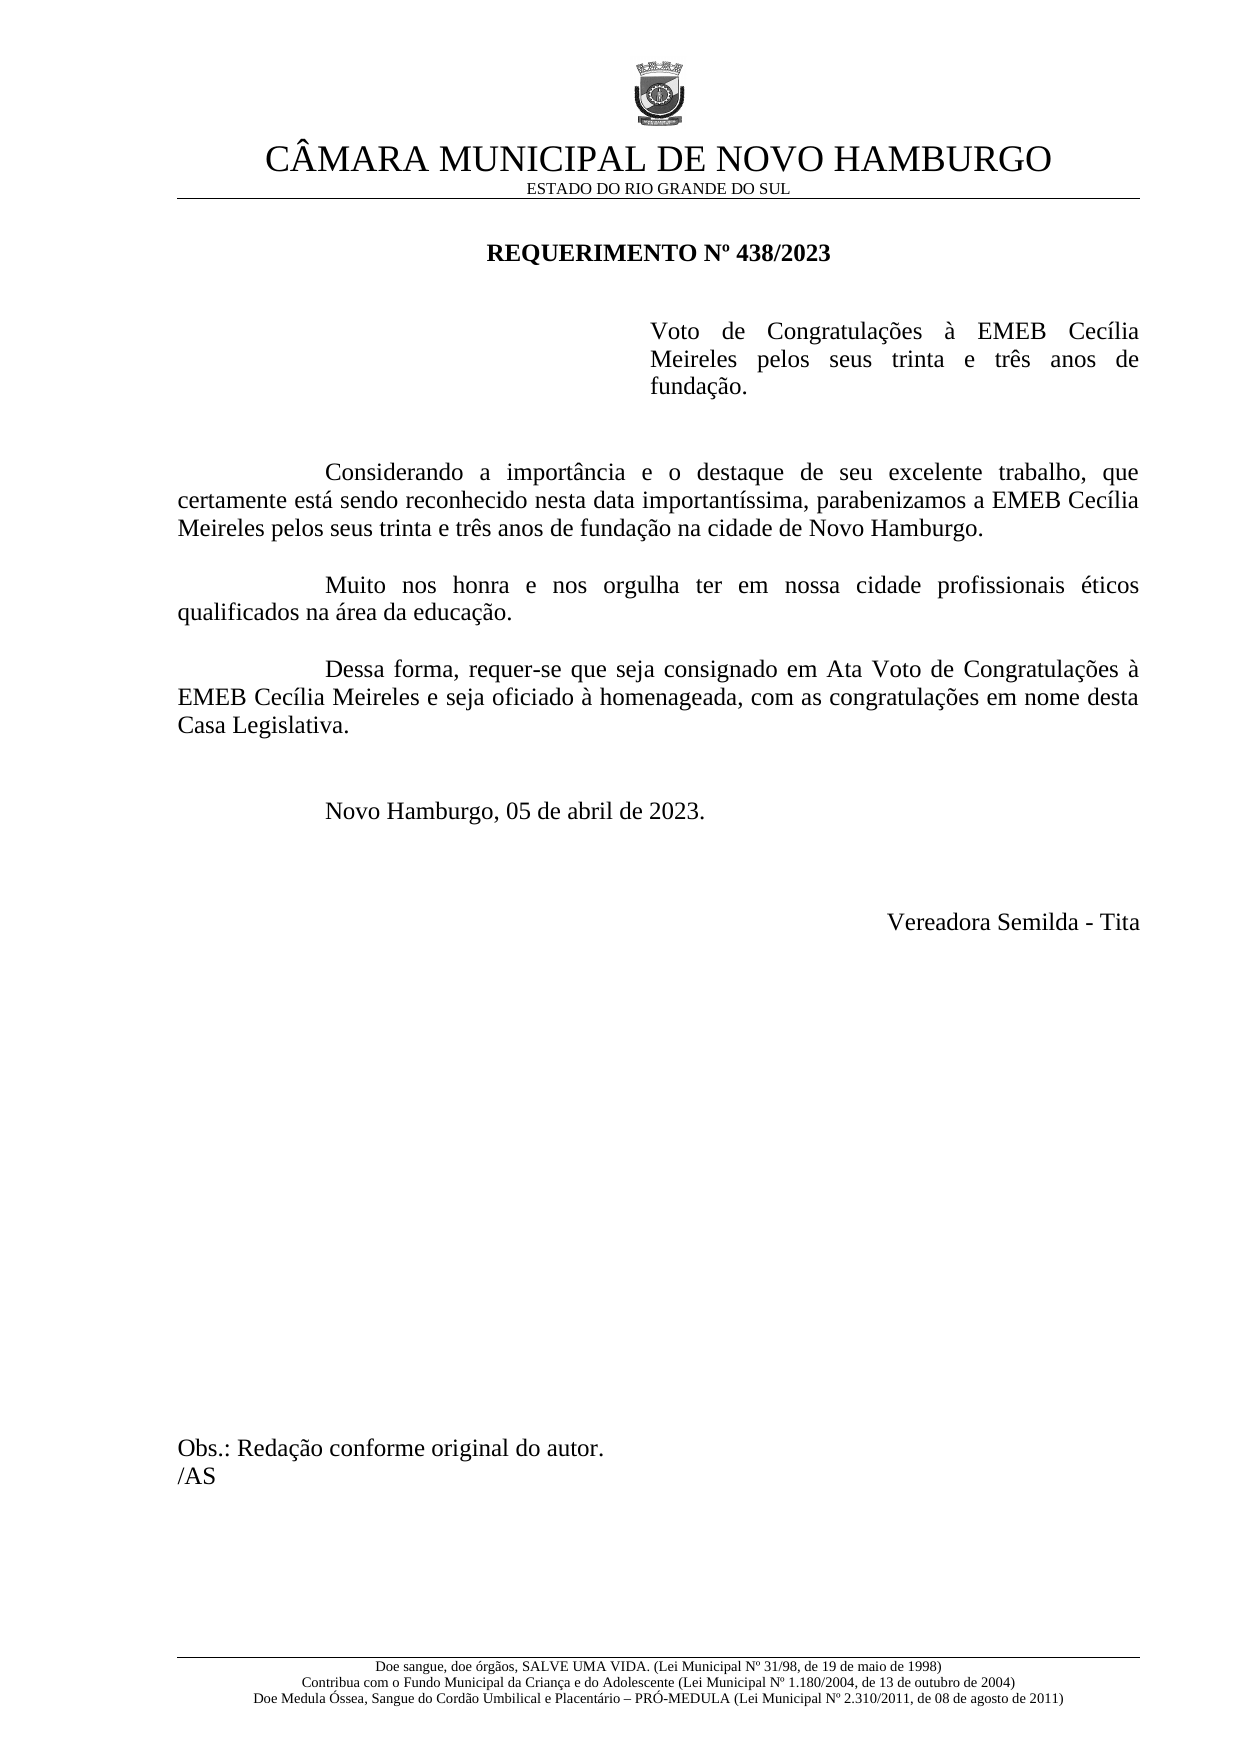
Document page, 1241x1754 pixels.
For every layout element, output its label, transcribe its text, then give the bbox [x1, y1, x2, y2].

text Obs.: Redação conforme original do autor. [177, 1434, 1140, 1462]
text Novo Hamburgo, 05 de abril de 2023. [177, 797, 1140, 824]
text Muito nos honra e nos orgulha ter em nossa cidade profissionais éticos qualificados na área da educação. [177, 571, 1140, 626]
title REQUERIMENTO Nº 438/2023 [177, 239, 1140, 266]
text Vereadora Semilda - Tita [177, 908, 1140, 935]
text Considerando a importância e o destaque de seu excelente trabalho, que certamente está sendo reconhecido nesta data importantíssima, parabenizamos a EMEB Cecília Meireles pelos seus trinta e três anos de fundação na cidade de Novo Hamburgo. [177, 458, 1140, 542]
text /AS [177, 1462, 1140, 1489]
text Dessa forma, requer-se que seja consignado em Ata Voto de Congratulações à EMEB Cecília Meireles e seja oficiado à homenageada, com as congratulações em nome desta Casa Legislativa. [177, 655, 1140, 738]
text Voto de Congratulações à EMEB Cecília Meireles pelos seus trinta e três anos de fundação. [650, 317, 1140, 400]
